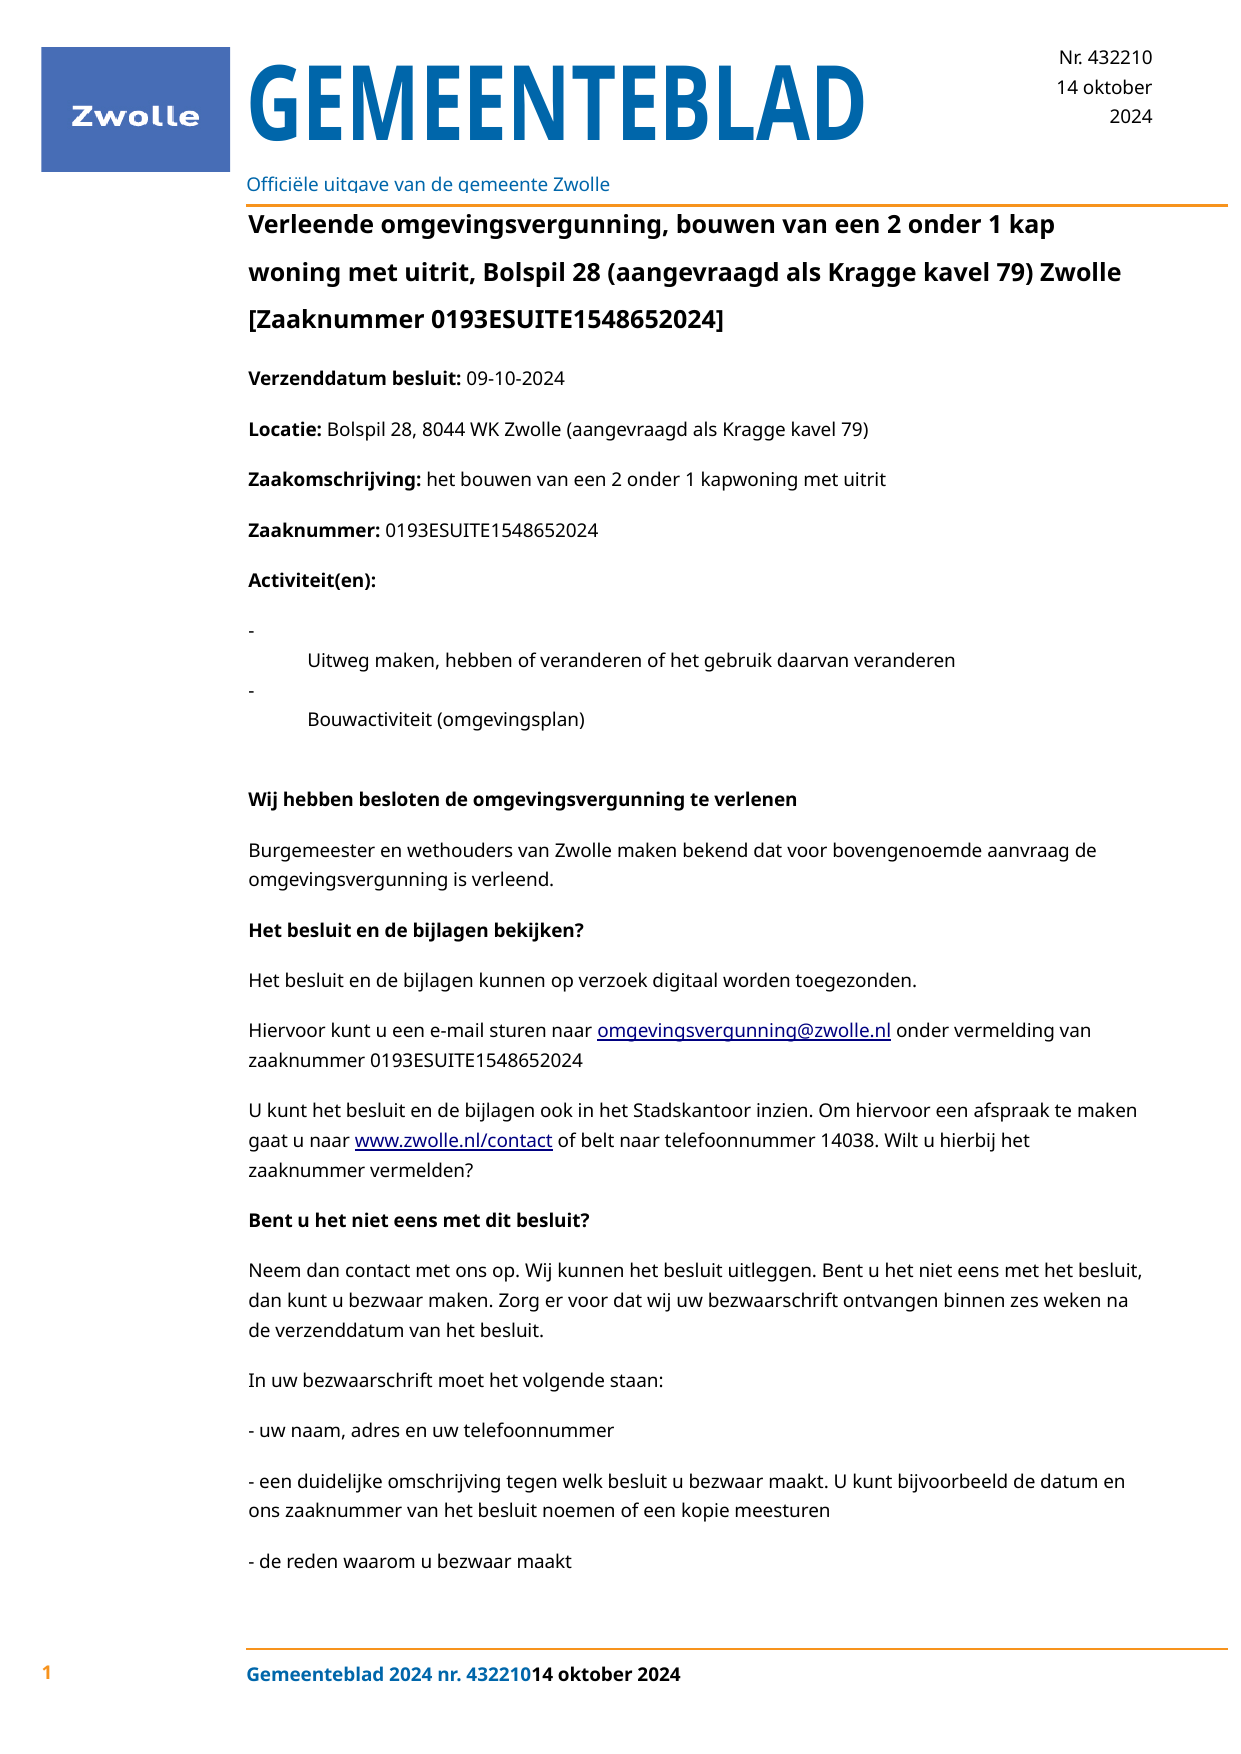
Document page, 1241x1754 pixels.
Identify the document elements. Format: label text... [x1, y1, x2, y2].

text Het besluit en de bijlagen bekijken? [248, 917, 1152, 942]
text Verleende omgevingsvergunning, bouwen van een 2 onder 1 kap woning met uitrit, Bolspil 28 (aangevraagd als Kragge kavel 79) Zwolle [Zaaknummer 0193ESUITE1548652024] [248, 207, 1152, 336]
text Zaaknummer: 0193ESUITE1548652024 [248, 517, 1152, 542]
list Bouwactiviteit (omgevingsplan) [248, 706, 1152, 732]
text Locatie: Bolspil 28, 8044 WK Zwolle (aangevraagd als Kragge kavel 79) [248, 416, 1152, 442]
text - de reden waarom u bezwaar maakt [248, 1548, 1152, 1574]
text Burgemeester en wethouders van Zwolle maken bekend dat voor bovengenoemde aanvraag de omgevingsvergunning is verleend. [248, 837, 1152, 892]
text Wij hebben besloten de omgevingsvergunning te verlenen [248, 786, 1152, 812]
text Zaakomschrijving: het bouwen van een 2 onder 1 kapwoning met uitrit [248, 466, 1152, 492]
list Uitweg maken, hebben of veranderen of het gebruik daarvan veranderen [248, 647, 1152, 673]
text - uw naam, adres en uw telefoonnummer [248, 1418, 1152, 1443]
text Verzenddatum besluit: 09-10-2024 [248, 366, 1152, 391]
text Bent u het niet eens met dit besluit? [248, 1207, 1152, 1233]
text U kunt het besluit en de bijlagen ook in het Stadskantoor inzien. Om hiervoor een afspraak te maken gaat u naar www.zwolle.nl/contact of belt naar telefoonnummer 14038. Wilt u hierbij het zaaknummer vermelden? [248, 1098, 1152, 1182]
text - een duidelijke omschrijving tegen welk besluit u bezwaar maakt. U kunt bijvoorbeeld de datum en ons zaaknummer van het besluit noemen of een kopie meesturen [248, 1468, 1152, 1523]
picture [41, 47, 231, 172]
text Hiervoor kunt u een e-mail sturen naar omgevingsvergunning@zwolle.nl onder vermelding van zaaknummer 0193ESUITE1548652024 [248, 1018, 1152, 1073]
text Neem dan contact met ons op. Wij kunnen het besluit uitleggen. Bent u het niet eens met het besluit, dan kunt u bezwaar maken. Zorg er voor dat wij uw bezwaarschrift ontvangen binnen zes weken na de verzenddatum van het besluit. [248, 1258, 1152, 1342]
text Het besluit en de bijlagen kunnen op verzoek digitaal worden toegezonden. [248, 967, 1152, 993]
text In uw bezwaarschrift moet het volgende staan: [248, 1367, 1152, 1393]
text Activiteit(en): [248, 567, 1152, 593]
